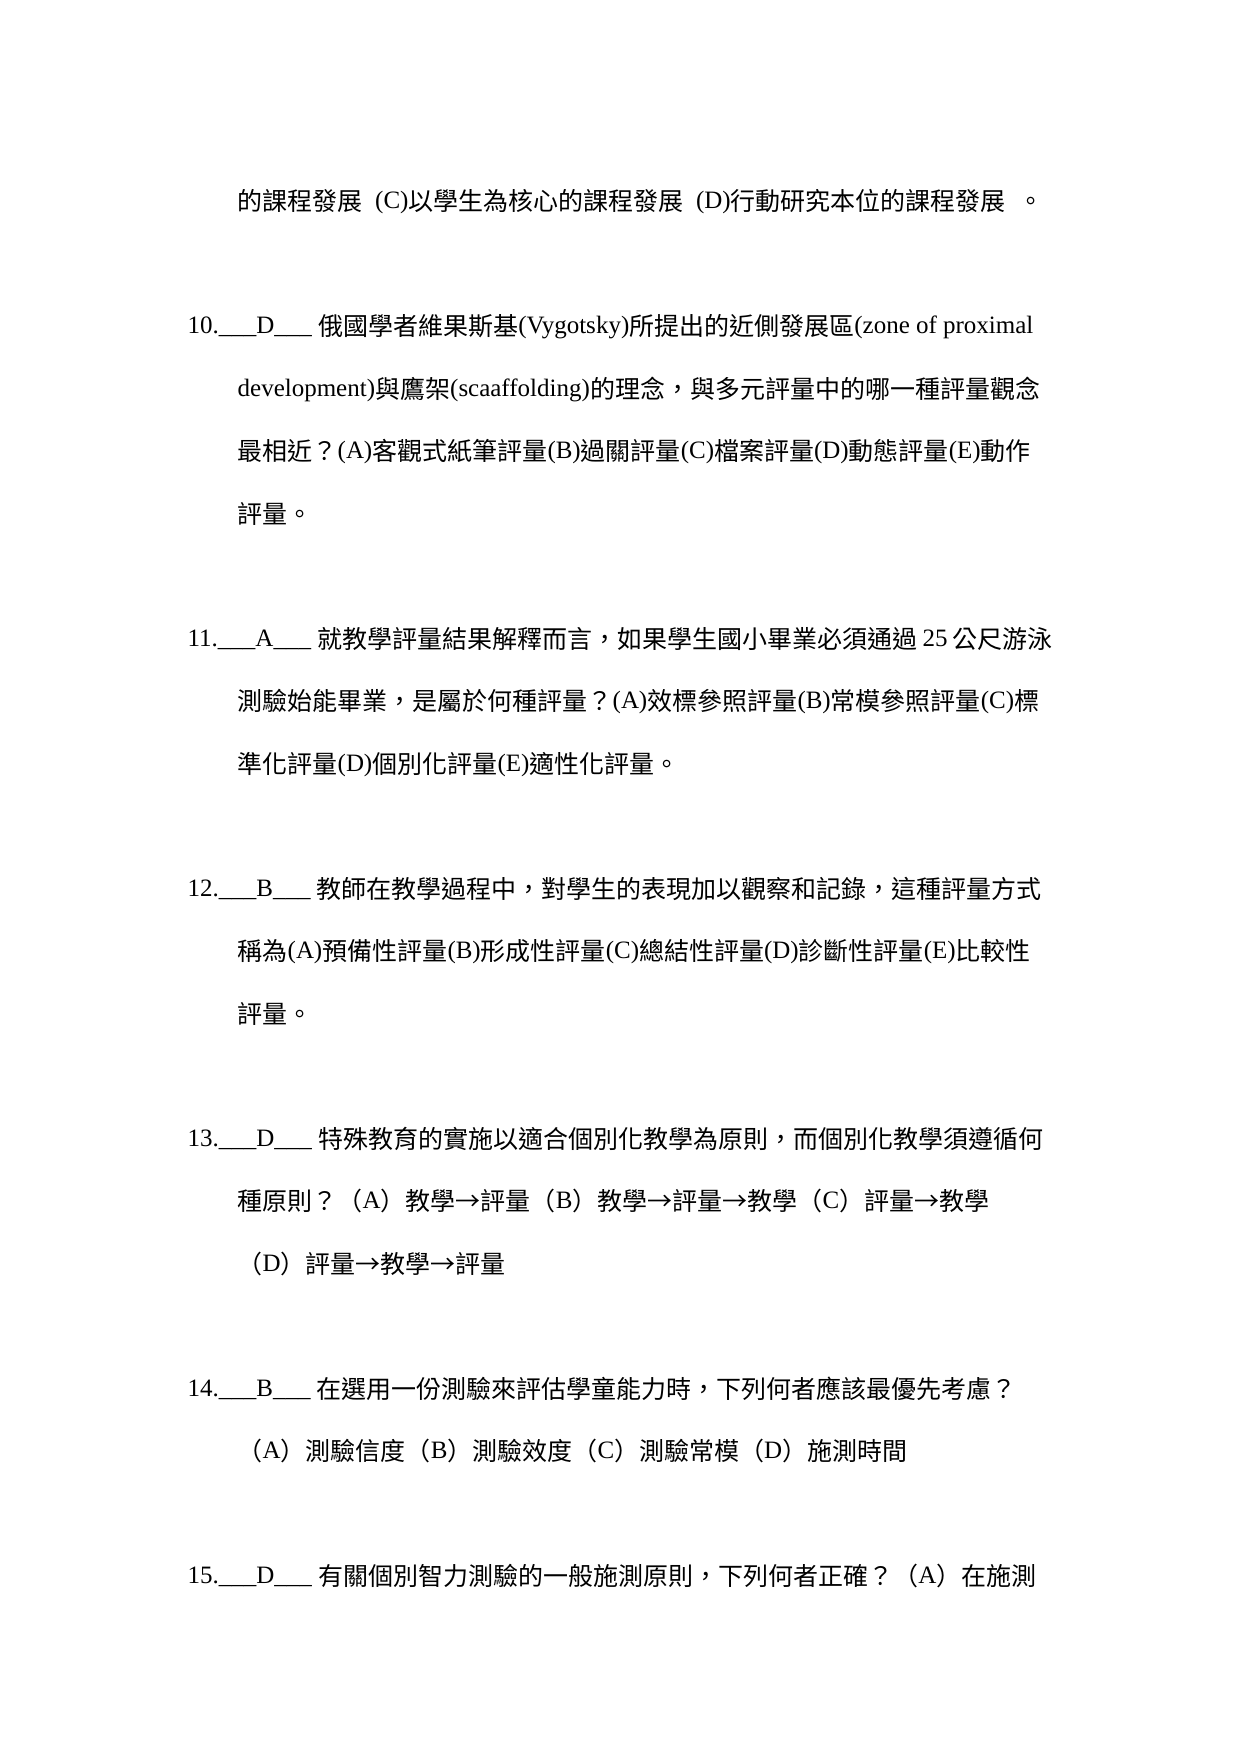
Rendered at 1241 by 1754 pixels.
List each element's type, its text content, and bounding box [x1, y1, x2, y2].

text 10.___D___ 俄國學者維果斯基(Vygotsky)所提出的近側發展區(zone of proximal development)與鷹架(scaaffolding)的理念，與多元評量中的哪一種評量觀念最相近？(A)客觀式紙筆評量(B)過關評量(C)檔案評量(D)動態評量(E)動作評量。 [187, 283, 1053, 533]
text 12.___B___ 教師在教學過程中，對學生的表現加以觀察和記錄，這種評量方式稱為(A)預備性評量(B)形成性評量(C)總結性評量(D)診斷性評量(E)比較性評量。 [187, 846, 1053, 1033]
text 13.___D___ 特殊教育的實施以適合個別化教學為原則，而個別化教學須遵循何種原則？（A）教學→評量（B）教學→評量→教學（C）評量→教學（D）評量→教學→評量 [187, 1096, 1053, 1283]
text 的課程發展 (C)以學生為核心的課程發展 (D)行動研究本位的課程發展 。 [237, 158, 1053, 221]
text 15.___D___ 有關個別智力測驗的一般施測原則，下列何者正確？（A）在施測 [187, 1533, 1053, 1596]
text 14.___B___ 在選用一份測驗來評估學童能力時，下列何者應該最優先考慮？（A）測驗信度（B）測驗效度（C）測驗常模（D）施測時間 [187, 1346, 1053, 1471]
text 11.___A___ 就教學評量結果解釋而言，如果學生國小畢業必須通過25公尺游泳測驗始能畢業，是屬於何種評量？(A)效標參照評量(B)常模參照評量(C)標準化評量(D)個別化評量(E)適性化評量。 [187, 596, 1053, 783]
